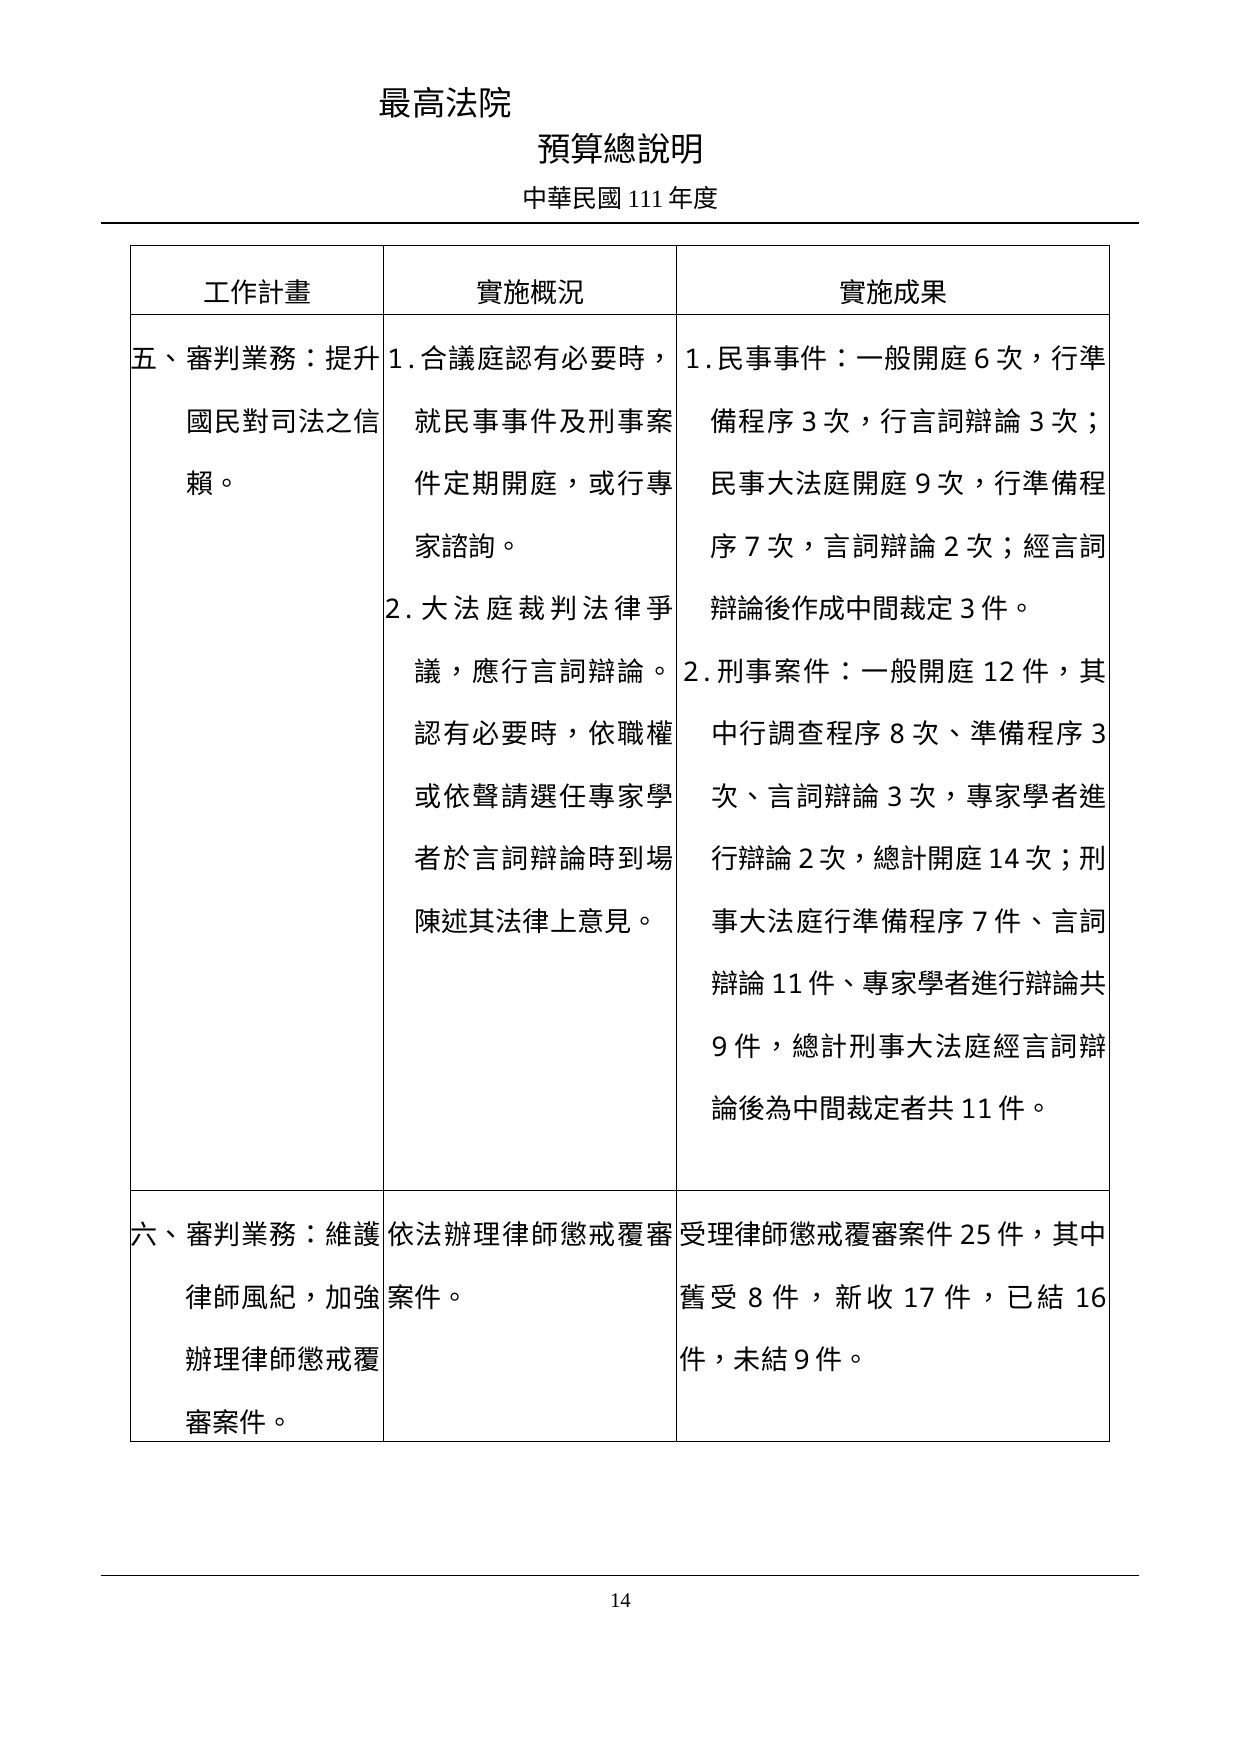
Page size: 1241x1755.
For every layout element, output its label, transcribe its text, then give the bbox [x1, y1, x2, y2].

table_cell 受理律師懲戒覆審案件25件，其中舊受8件，新收17件，已結16件，未結9件。 [677, 1191, 1109, 1441]
table_cell 1.合議庭認有必要時，就民事事件及刑事案件定期開庭，或行專家諮詢。 2.大法庭裁判法律爭議，應行言詞辯論。認有必要時，依職權或依聲請選任專家學者於言詞辯論時到場陳述其法律上意見。 [384, 315, 676, 1190]
table_cell 五、審判業務：提升國民對司法之信賴。 [131, 315, 383, 1190]
table_cell 六、審判業務：維護律師風紀，加強辦理律師懲戒覆審案件。 [131, 1191, 383, 1441]
table_header 實施概況 [384, 246, 676, 314]
table_cell 1.民事事件：一般開庭6次，行準備程序3次，行言詞辯論3次；民事大法庭開庭9次，行準備程序7次，言詞辯論2次；經言詞辯論後作成中間裁定3件。 2.刑事案件：一般開庭12件，其中行調查程序8次、準備程序3次、言詞辯論3次，專家學者進行辯論2次，總計開庭14次；刑事大法庭行準備程序7件、言詞辯論11件、專家學者進行辯論共9件，總計刑事大法庭經言詞辯論後為中間裁定者共11件。 [677, 315, 1109, 1190]
table_header 工作計畫 [131, 246, 383, 314]
table_cell 依法辦理律師懲戒覆審案件。 [384, 1191, 676, 1441]
table_header 實施成果 [677, 246, 1109, 314]
